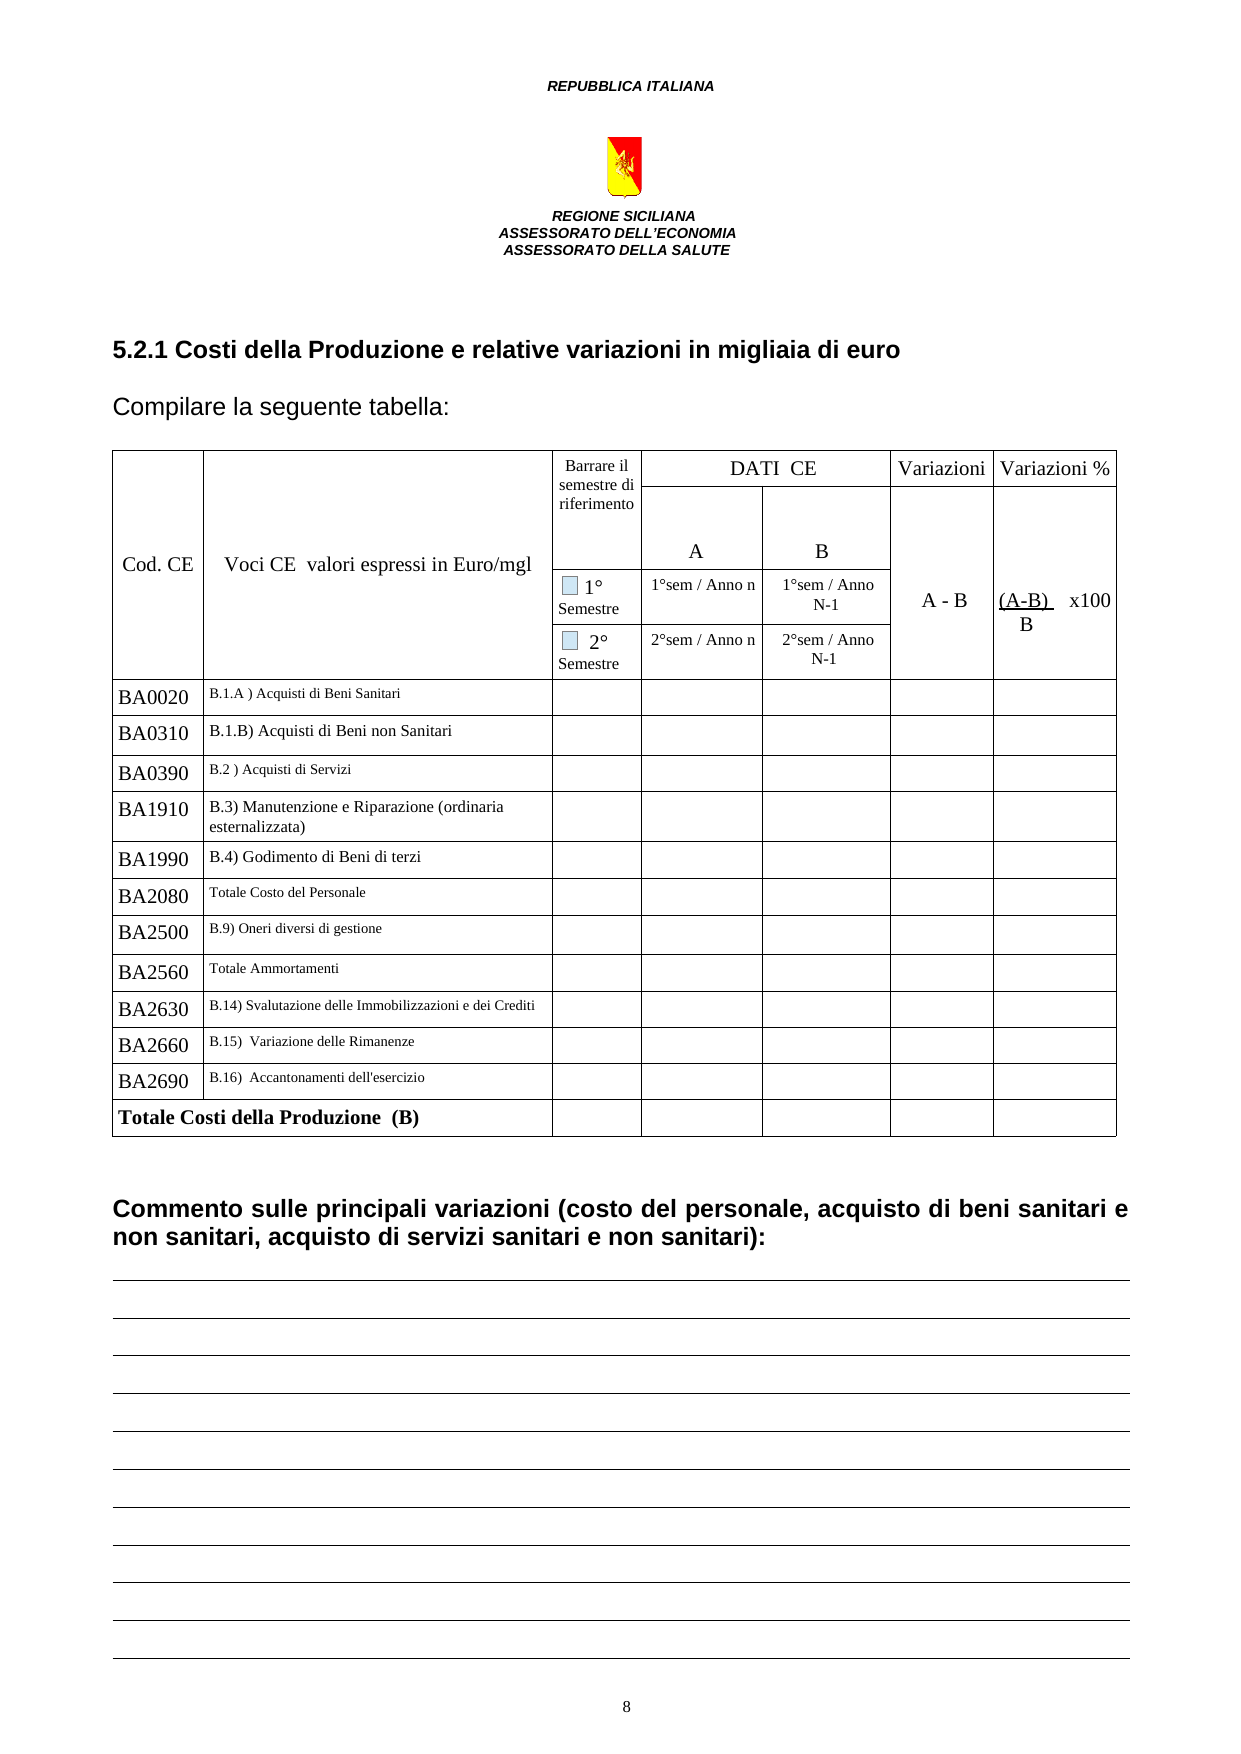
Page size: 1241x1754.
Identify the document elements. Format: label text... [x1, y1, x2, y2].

table_cell [553, 1064, 641, 1099]
table_cell [553, 716, 641, 755]
table_header Variazioni % [994, 451, 1116, 486]
table_cell [642, 1100, 762, 1136]
table_cell B.9) Oneri diversi di gestione [204, 916, 552, 954]
table_cell [553, 680, 641, 715]
table_cell [113, 1319, 1130, 1355]
table_cell B.4) Godimento di Beni di terzi [204, 842, 552, 878]
table_cell B.1.A ) Acquisti di Beni Sanitari [204, 680, 552, 715]
table_cell [994, 1064, 1116, 1099]
table_cell [642, 792, 762, 841]
table_cell B [763, 487, 890, 569]
table_cell BA2560 [113, 955, 203, 991]
table_cell BA0390 [113, 756, 203, 791]
table_cell [113, 1281, 1130, 1318]
table_cell [994, 680, 1116, 715]
table_cell [642, 916, 762, 954]
table_cell [763, 1064, 890, 1099]
table_cell BA2500 [113, 916, 203, 954]
table_cell [553, 756, 641, 791]
table_cell [113, 1621, 1130, 1658]
table_cell [642, 756, 762, 791]
table_cell [891, 1100, 993, 1136]
table_cell BA1990 [113, 842, 203, 878]
table_cell B.3) Manutenzione e Riparazione (ordinaria esternalizzata) [204, 792, 552, 841]
subtitle Compilare la seguente tabella: [112, 392, 1137, 421]
table_cell [994, 1100, 1116, 1136]
table_cell [994, 916, 1116, 954]
table_cell [763, 992, 890, 1027]
table_cell [994, 992, 1116, 1027]
table_cell [763, 879, 890, 914]
title 5.2.1 Costi della Produzione e relative variazioni in migliaia di euro [112, 335, 1137, 364]
table_cell 2°sem / Anno n [642, 625, 762, 679]
table_cell 2° Semestre [553, 625, 641, 679]
table_cell [891, 792, 993, 841]
table_cell [553, 992, 641, 1027]
table_cell [642, 992, 762, 1027]
table_cell BA0310 [113, 716, 203, 755]
table_cell B.2 ) Acquisti di Servizi [204, 756, 552, 791]
table_cell [891, 992, 993, 1027]
table_cell BA2080 [113, 879, 203, 914]
table_cell [763, 1100, 890, 1136]
table_cell [763, 792, 890, 841]
table_cell Totale Ammortamenti [204, 955, 552, 991]
table_cell B.14) Svalutazione delle Immobilizzazioni e dei Crediti [204, 992, 552, 1027]
table_header Cod. CE [113, 451, 203, 679]
table_cell BA2630 [113, 992, 203, 1027]
table_cell [113, 1356, 1130, 1393]
table_cell [891, 955, 993, 991]
table_cell [891, 680, 993, 715]
table_cell B.15) Variazione delle Rimanenze [204, 1028, 552, 1063]
table_cell [763, 680, 890, 715]
table_cell [891, 716, 993, 755]
table_cell [891, 1028, 993, 1063]
table_cell B.16) Accantonamenti dell'esercizio [204, 1064, 552, 1099]
table_cell [994, 716, 1116, 755]
table_cell [763, 756, 890, 791]
table_cell [553, 955, 641, 991]
table_cell [642, 680, 762, 715]
table_header Voci CE valori espressi in Euro/mgl [204, 451, 552, 679]
table_cell [891, 842, 993, 878]
table_cell [642, 955, 762, 991]
table_cell [113, 1546, 1130, 1582]
table_cell [891, 1064, 993, 1099]
table_cell BA0020 [113, 680, 203, 715]
table_cell (A-B) x100 B [994, 487, 1116, 679]
table_cell Totale Costi della Produzione (B) [113, 1100, 552, 1136]
table_cell [642, 1028, 762, 1063]
table_cell [553, 1028, 641, 1063]
table_cell [763, 955, 890, 991]
table_cell A [642, 487, 762, 569]
table_header Barrare il semestre di riferimento [553, 451, 641, 569]
table_cell [113, 1508, 1130, 1544]
table_cell 1°sem / Anno n [642, 570, 762, 624]
table_cell [113, 1394, 1130, 1431]
table_header Commento sulle principali variazioni (costo del personale, acquisto di beni sanitari e non sanitari, acquisto di servizi sanitari e non sanitari): [113, 1194, 1130, 1280]
table_header DATI CE [642, 451, 890, 486]
table_cell 1° Semestre [553, 570, 641, 624]
table_cell [642, 879, 762, 914]
table_cell [891, 879, 993, 914]
table_cell [113, 1583, 1130, 1620]
table_cell [994, 842, 1116, 878]
table_cell [994, 955, 1116, 991]
table_cell Totale Costo del Personale [204, 879, 552, 914]
table_cell BA2660 [113, 1028, 203, 1063]
table_cell [891, 916, 993, 954]
table_cell A - B [891, 487, 993, 679]
table_cell [891, 756, 993, 791]
table_cell [642, 716, 762, 755]
table_cell [553, 879, 641, 914]
table_cell [994, 879, 1116, 914]
table_cell 1°sem / Anno N-1 [763, 570, 890, 624]
table_cell [763, 1028, 890, 1063]
table_cell [113, 1432, 1130, 1469]
table_cell 2°sem / Anno N-1 [763, 625, 890, 679]
table_cell B.1.B) Acquisti di Beni non Sanitari [204, 716, 552, 755]
table_cell [553, 842, 641, 878]
table_cell [642, 842, 762, 878]
table_cell BA1910 [113, 792, 203, 841]
table_cell [763, 716, 890, 755]
table_cell [994, 1028, 1116, 1063]
table_cell [763, 916, 890, 954]
table_header Variazioni [891, 451, 993, 486]
table_cell [553, 916, 641, 954]
table_cell [994, 756, 1116, 791]
table_cell [994, 792, 1116, 841]
table_cell [763, 842, 890, 878]
picture [607, 137, 642, 199]
table_cell [642, 1064, 762, 1099]
table_cell [553, 1100, 641, 1136]
table_cell [553, 792, 641, 841]
table_cell [113, 1470, 1130, 1507]
table_cell BA2690 [113, 1064, 203, 1099]
